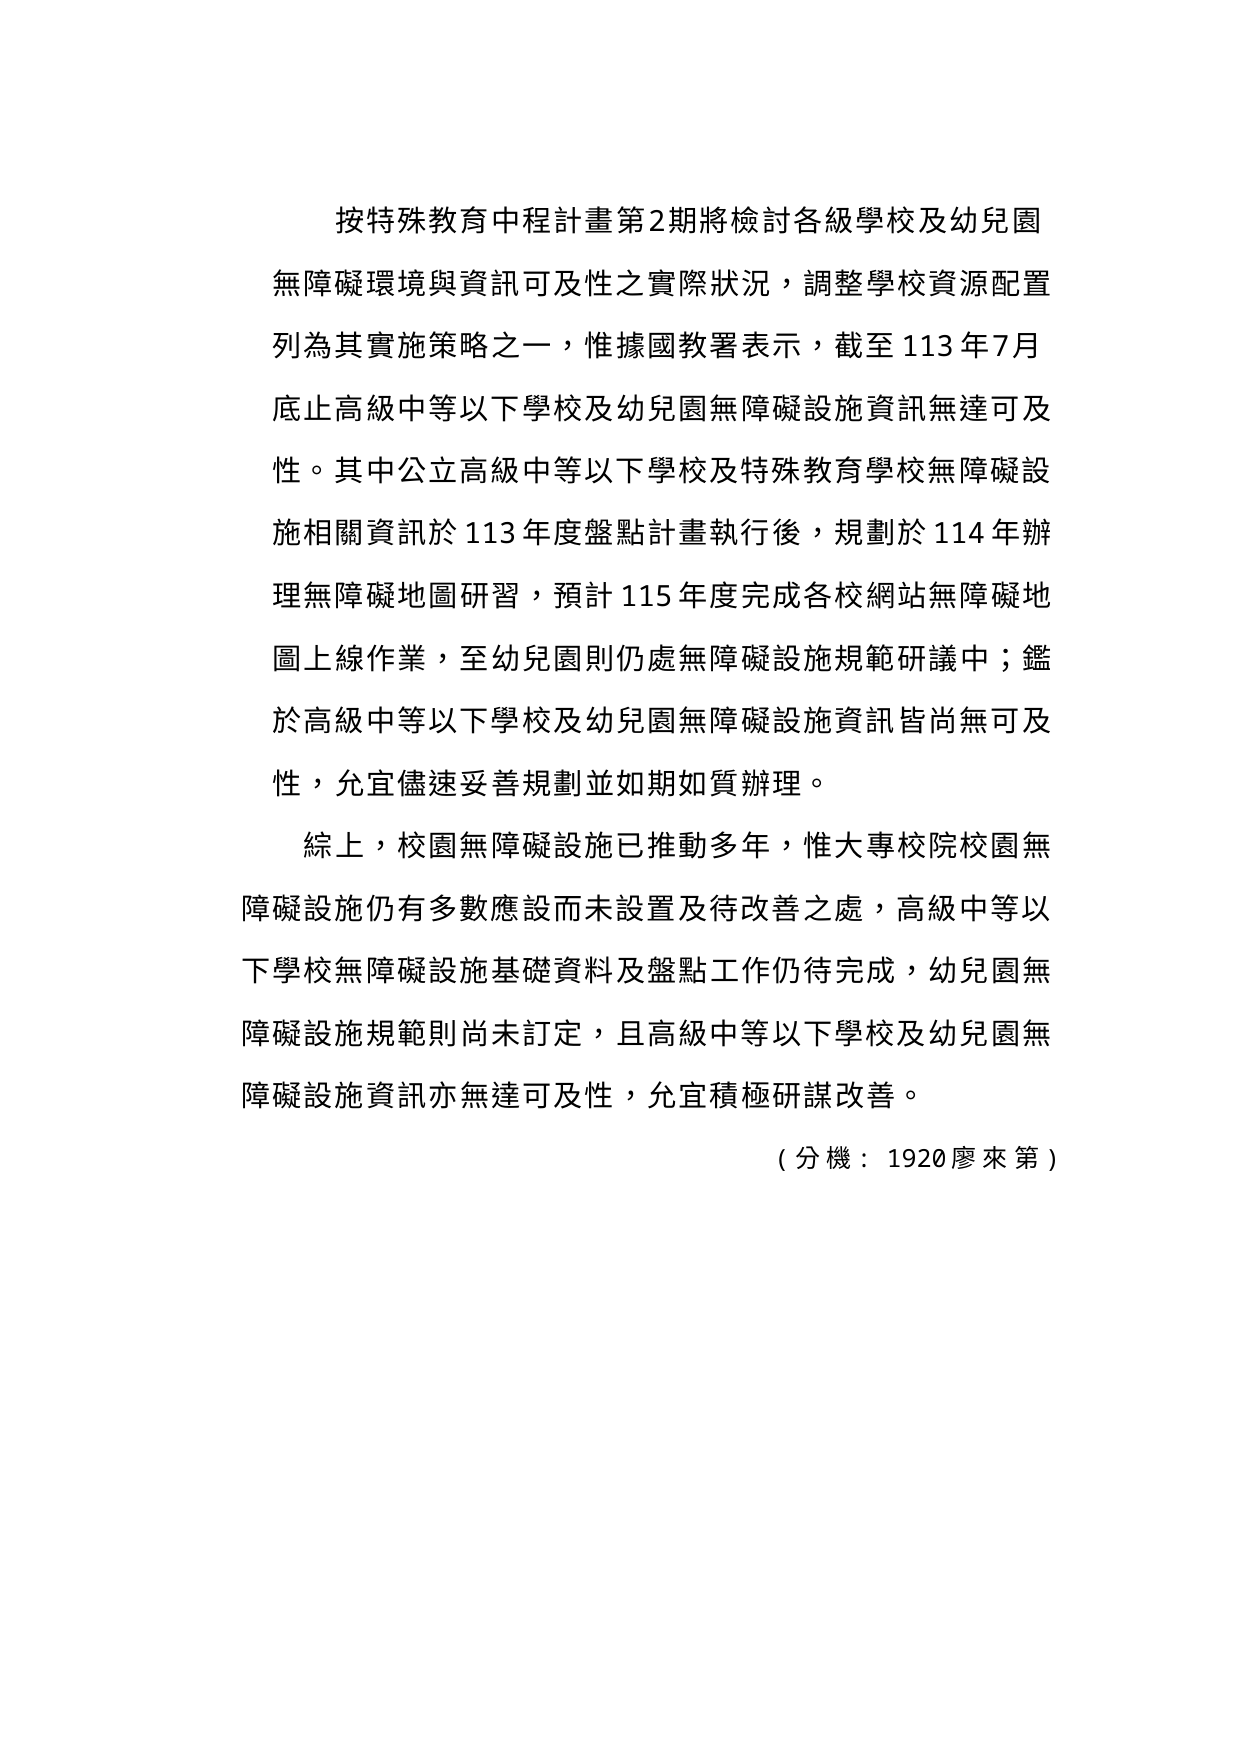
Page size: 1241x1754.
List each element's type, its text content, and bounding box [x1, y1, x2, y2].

text 綜上，校園無障礙設施已推動多年，惟大專校院校園無障礙設施仍有多數應設而未設置及待改善之處，高級中等以下學校無障礙設施基礎資料及盤點工作仍待完成，幼兒園無障礙設施規範則尚未訂定，且高級中等以下學校及幼兒園無障礙設施資訊亦無達可及性，允宜積極研謀改善。 [236, 802, 1063, 1115]
text 按特殊教育中程計畫第2期將檢討各級學校及幼兒園無障礙環境與資訊可及性之實際狀況，調整學校資源配置列為其實施策略之一，惟據國教署表示，截至113年7月底止高級中等以下學校及幼兒園無障礙設施資訊無達可及性。其中公立高級中等以下學校及特殊教育學校無障礙設施相關資訊於113年度盤點計畫執行後，規劃於114年辦理無障礙地圖研習，預計115年度完成各校網站無障礙地圖上線作業，至幼兒園則仍處無障礙設施規範研議中；鑑於高級中等以下學校及幼兒園無障礙設施資訊皆尚無可及性，允宜儘速妥善規劃並如期如質辦理。 [266, 177, 1063, 802]
text (分機: 1920廖來第) [177, 1115, 1063, 1177]
